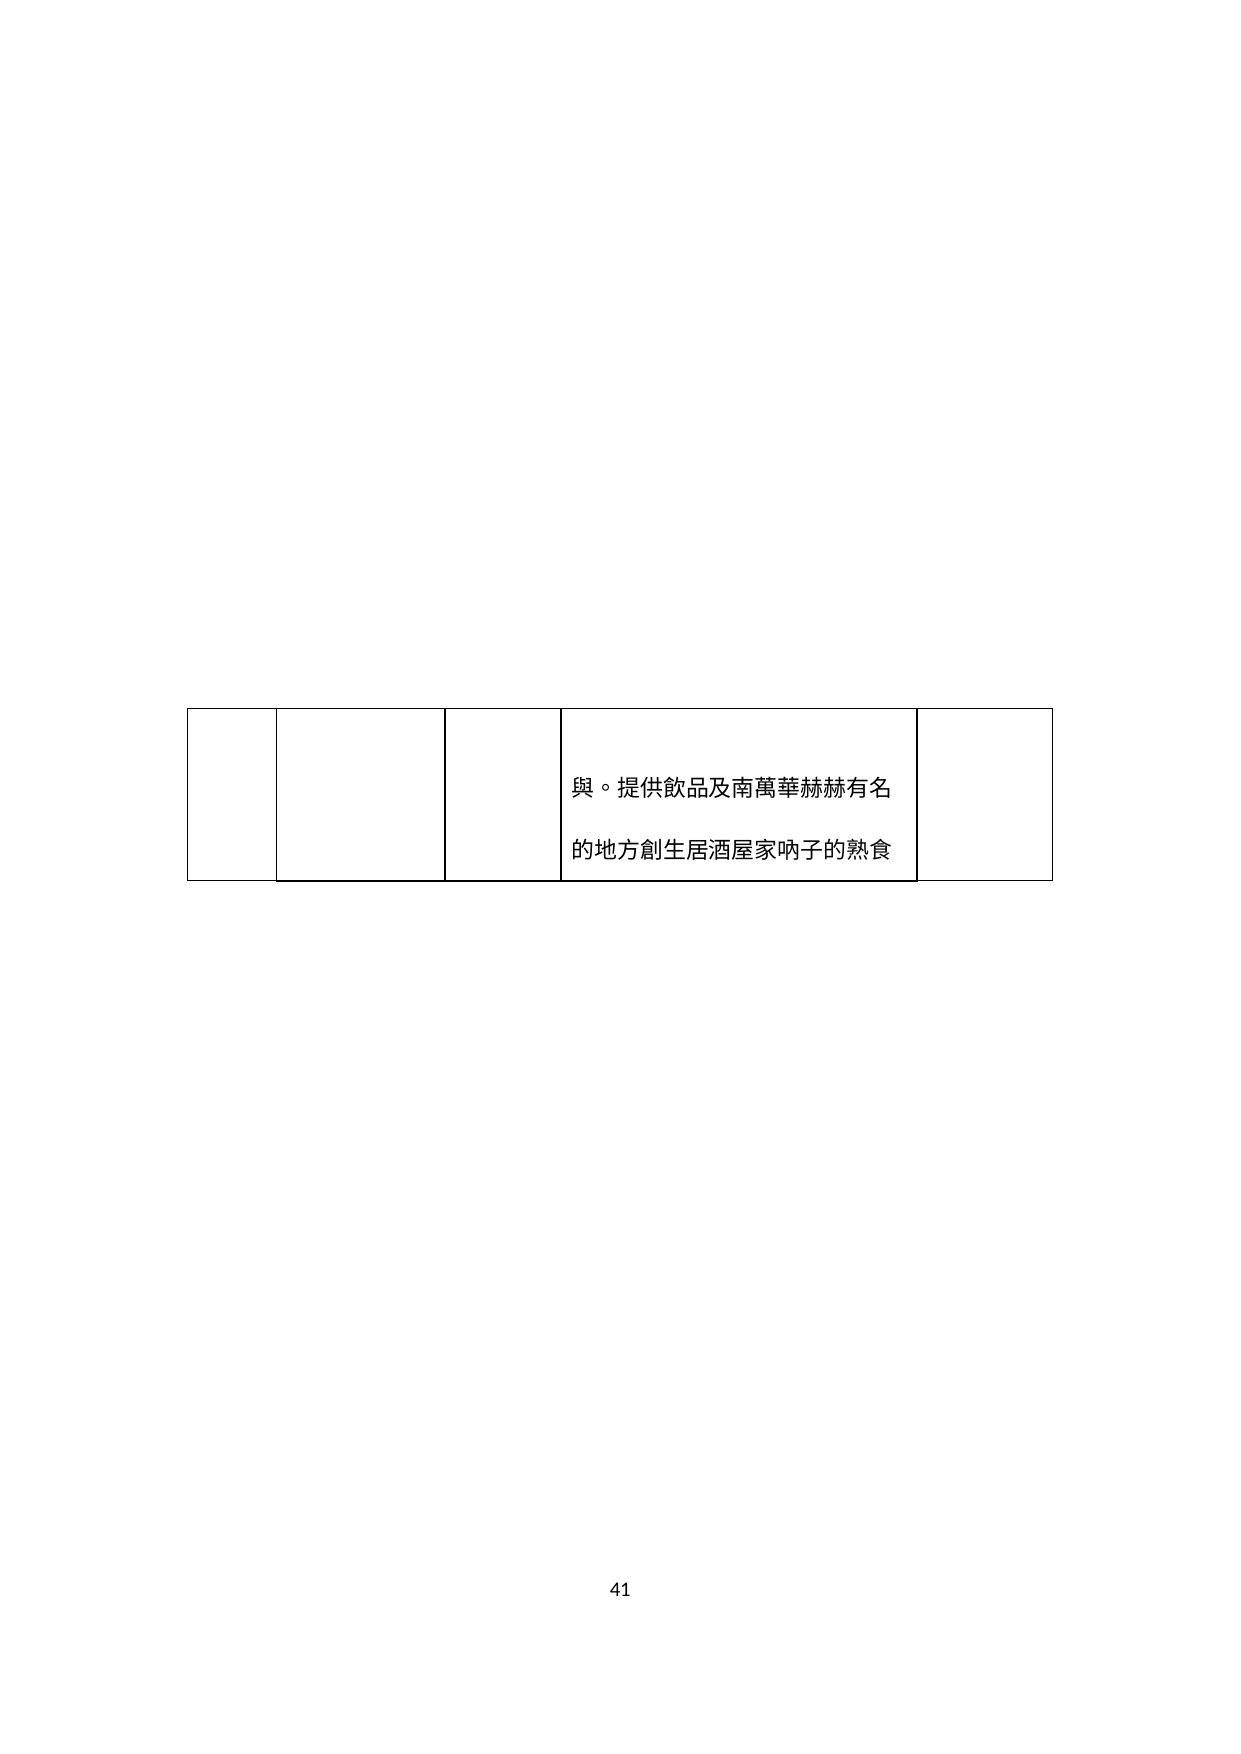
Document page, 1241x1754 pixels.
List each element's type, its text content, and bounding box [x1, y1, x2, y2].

table_cell [918, 709, 1052, 880]
table_cell [277, 709, 444, 880]
table_cell [446, 709, 560, 880]
table_cell 與。提供飲品及南萬華赫赫有名的地方創生居酒屋家吶子的熟食 [562, 709, 916, 880]
table_cell [188, 709, 276, 880]
